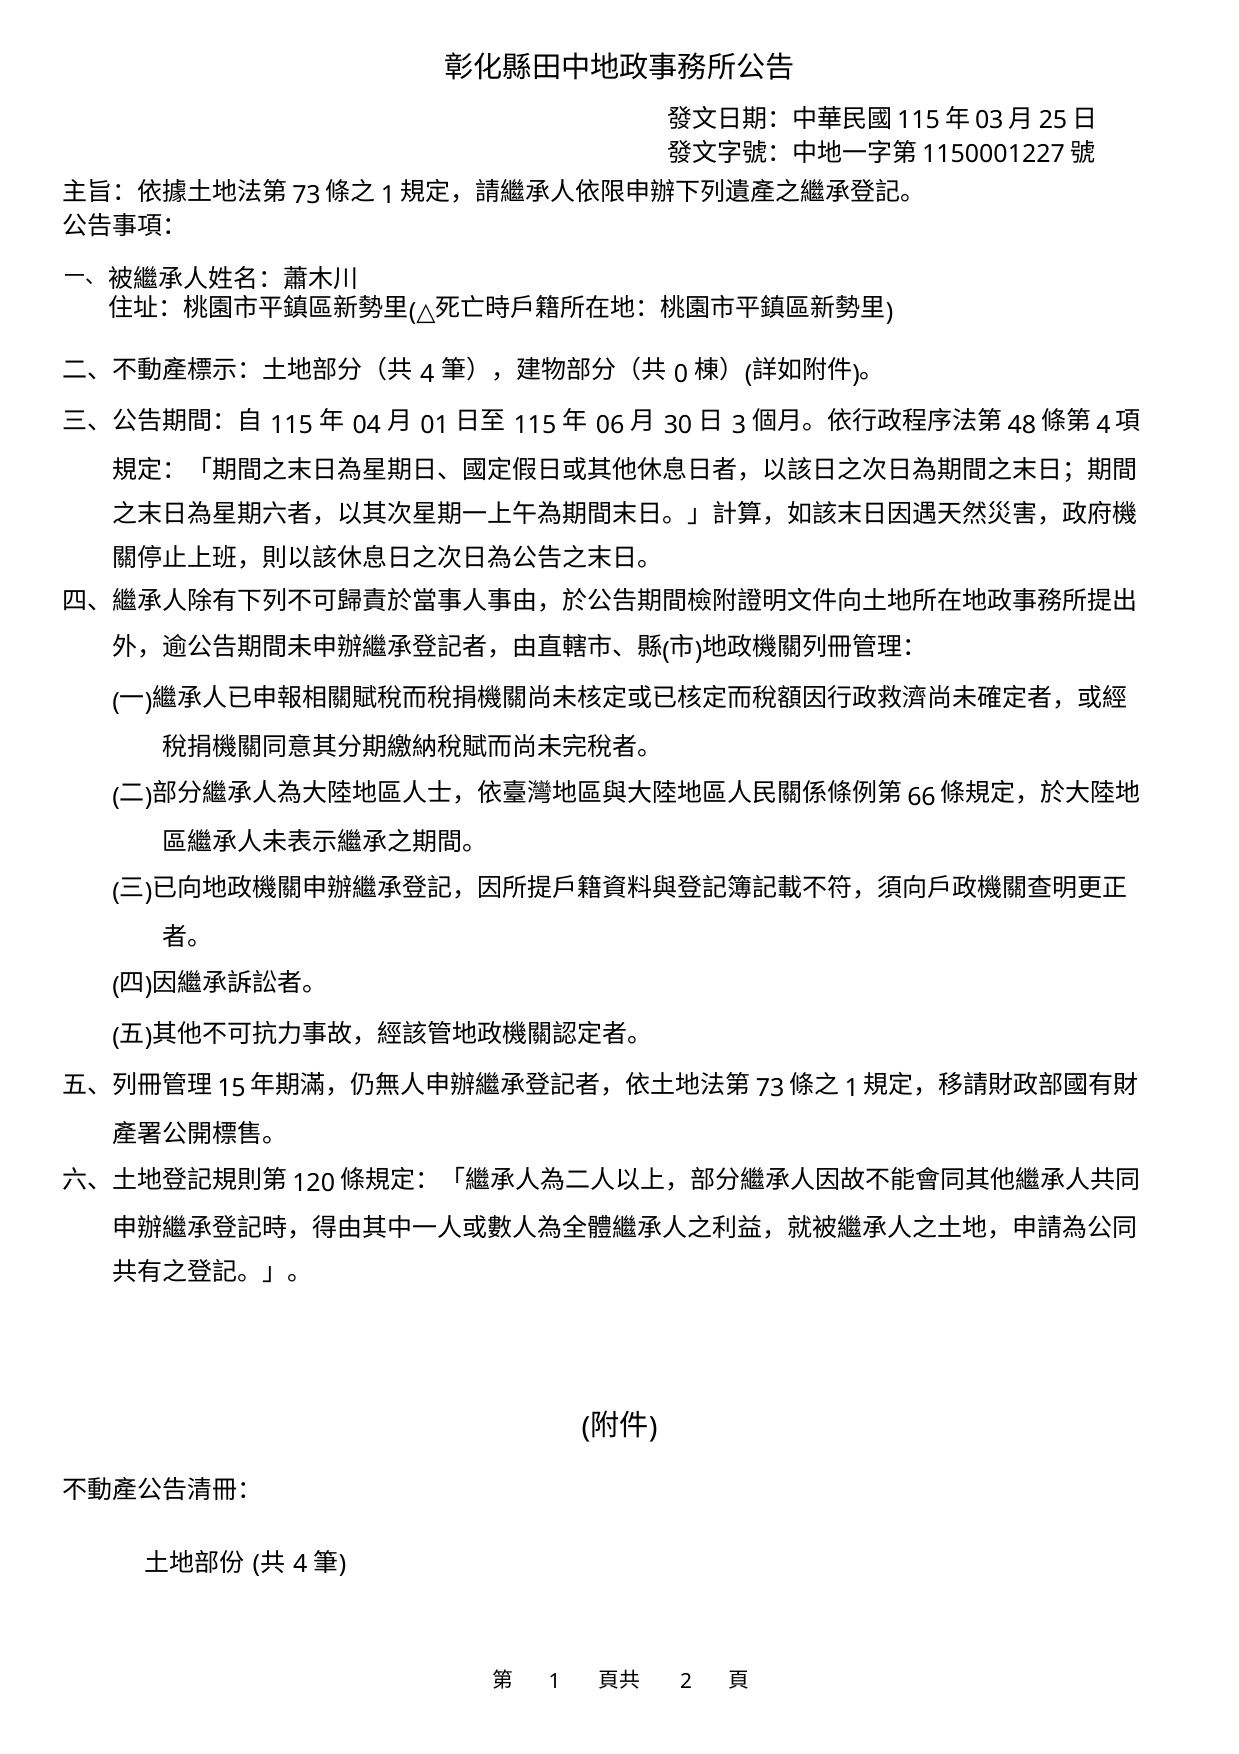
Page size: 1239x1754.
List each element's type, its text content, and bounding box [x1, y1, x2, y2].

table_cell 主旨：依據土地法第73條之1規定，請繼承人依限申辦下列遺產之繼承登記。 公告事項： [62, 177, 1177, 264]
table_cell [759, 1600, 1177, 1660]
table_cell [585, 1355, 653, 1395]
table_cell [759, 1660, 1177, 1701]
table_cell [62, 1600, 109, 1660]
table_cell [1177, 1529, 1239, 1600]
table_cell 頁 [718, 1660, 759, 1701]
table_cell [62, 315, 109, 356]
table_header [759, 0, 1177, 41]
table_cell [1177, 41, 1239, 94]
table_cell [585, 95, 653, 177]
table_cell [585, 1600, 653, 1660]
table_header [483, 0, 523, 41]
table_header [1177, 0, 1239, 41]
table_header [585, 0, 653, 41]
table_header [523, 0, 585, 41]
table_cell [1177, 95, 1239, 177]
table_cell [667, 1355, 718, 1395]
table_cell [1177, 1456, 1239, 1528]
table_cell [0, 95, 62, 177]
table_cell (附件) [62, 1395, 1177, 1456]
table_cell 頁共 [585, 1660, 653, 1701]
table_cell 不動產公告清冊： [62, 1456, 1177, 1528]
table_cell [0, 1660, 62, 1701]
table_cell [523, 1600, 585, 1660]
table_cell [1177, 356, 1239, 1354]
table_cell [483, 1355, 523, 1395]
table_cell [62, 95, 109, 177]
table_cell 二、不動產標示：土地部分（共 4 筆），建物部分（共 0 棟）(詳如附件)。 三、公告期間：自 115 年 04 月 01 日至 115 年 06 月 30 日 3 個月。依行政程序法第48條第4項 規定：「期間之末日為星期日、國定假日或其他休息日者，以該日之次日為期間之末日；期間 之末日為星期六者，以其次星期一上午為期間末日。」計算，如該末日因遇天然災害，政府機 關停止上班，則以該休息日之次日為公告之末日。 四、繼承人除有下列不可歸責於當事人事由，於公告期間檢附證明文件向土地所在地政事務所提出 外，逾公告期間未申辦繼承登記者，由直轄市、縣(市)地政機關列冊管理： (一)繼承人已申報相關賦稅而稅捐機關尚未核定或已核定而稅額因行政救濟尚未確定者，或經 稅捐機關同意其分期繳納稅賦而尚未完稅者。 (二)部分繼承人為大陸地區人士，依臺灣地區與大陸地區人民關係條例第66條規定，於大陸地 區繼承人未表示繼承之期間。 (三)已向地政機關申辦繼承登記，因所提戶籍資料與登記簿記載不符，須向戶政機關查明更正 者。 (四)因繼承訴訟者。 (五)其他不可抗力事故，經該管地政機關認定者。 五、列冊管理15年期滿，仍無人申辦繼承登記者，依土地法第73條之1規定，移請財政部國有財 產署公開標售。 六、土地登記規則第120條規定：「繼承人為二人以上，部分繼承人因故不能會同其他繼承人共同 申辦繼承登記時，得由其中一人或數人為全體繼承人之利益，就被繼承人之土地，申請為公同 共有之登記。」。 [62, 356, 1177, 1354]
table_cell 第 [483, 1660, 523, 1701]
table_cell 彰化縣田中地政事務所公告 [62, 41, 1177, 94]
table_cell [1177, 315, 1239, 356]
table_cell [718, 1600, 759, 1660]
table_cell [1177, 1600, 1239, 1660]
table_cell [0, 177, 62, 264]
table_cell 土地部份 (共 4 筆) [62, 1529, 1177, 1600]
table_cell [109, 1660, 482, 1701]
table_cell [0, 1395, 62, 1456]
table_cell [1177, 264, 1239, 315]
table_cell [0, 1355, 62, 1395]
table_cell [0, 264, 62, 315]
table_cell [718, 1355, 759, 1395]
table_cell [653, 1600, 667, 1660]
table_header [653, 0, 667, 41]
table_cell [0, 1529, 62, 1600]
table_header [718, 0, 759, 41]
table_cell [523, 95, 585, 177]
table_cell [109, 1600, 482, 1660]
table_cell 一、 [62, 264, 109, 315]
table_cell [653, 95, 667, 177]
table_cell [0, 315, 62, 356]
table_header [109, 0, 482, 41]
table_cell [1177, 1355, 1239, 1395]
table_cell [1177, 1395, 1239, 1456]
table_cell 1 [523, 1660, 585, 1701]
table_cell [62, 1355, 109, 1395]
table_cell [523, 1355, 585, 1395]
table_cell [0, 356, 62, 1354]
table_cell [653, 1355, 667, 1395]
table_cell [109, 1355, 482, 1395]
table_cell [0, 1456, 62, 1528]
table_header [62, 0, 109, 41]
table_cell [667, 1600, 718, 1660]
table_header [667, 0, 718, 41]
table_cell [1177, 177, 1239, 264]
table_cell 2 [653, 1660, 718, 1701]
table_header [0, 0, 62, 41]
table_cell 被繼承人姓名：蕭木川 住址：桃園市平鎮區新勢里(△死亡時戶籍所在地：桃園市平鎮區新勢里) [109, 264, 1177, 356]
table_cell [1177, 1660, 1239, 1701]
table_cell [483, 1600, 523, 1660]
table_cell [0, 1600, 62, 1660]
table_cell [483, 95, 523, 177]
table_cell [109, 95, 482, 177]
table_cell 發文日期：中華民國115年03月25日 發文字號：中地一字第1150001227號 [667, 95, 1177, 177]
table_cell [62, 1660, 109, 1701]
table_cell [0, 41, 62, 94]
table_cell [759, 1355, 1177, 1395]
